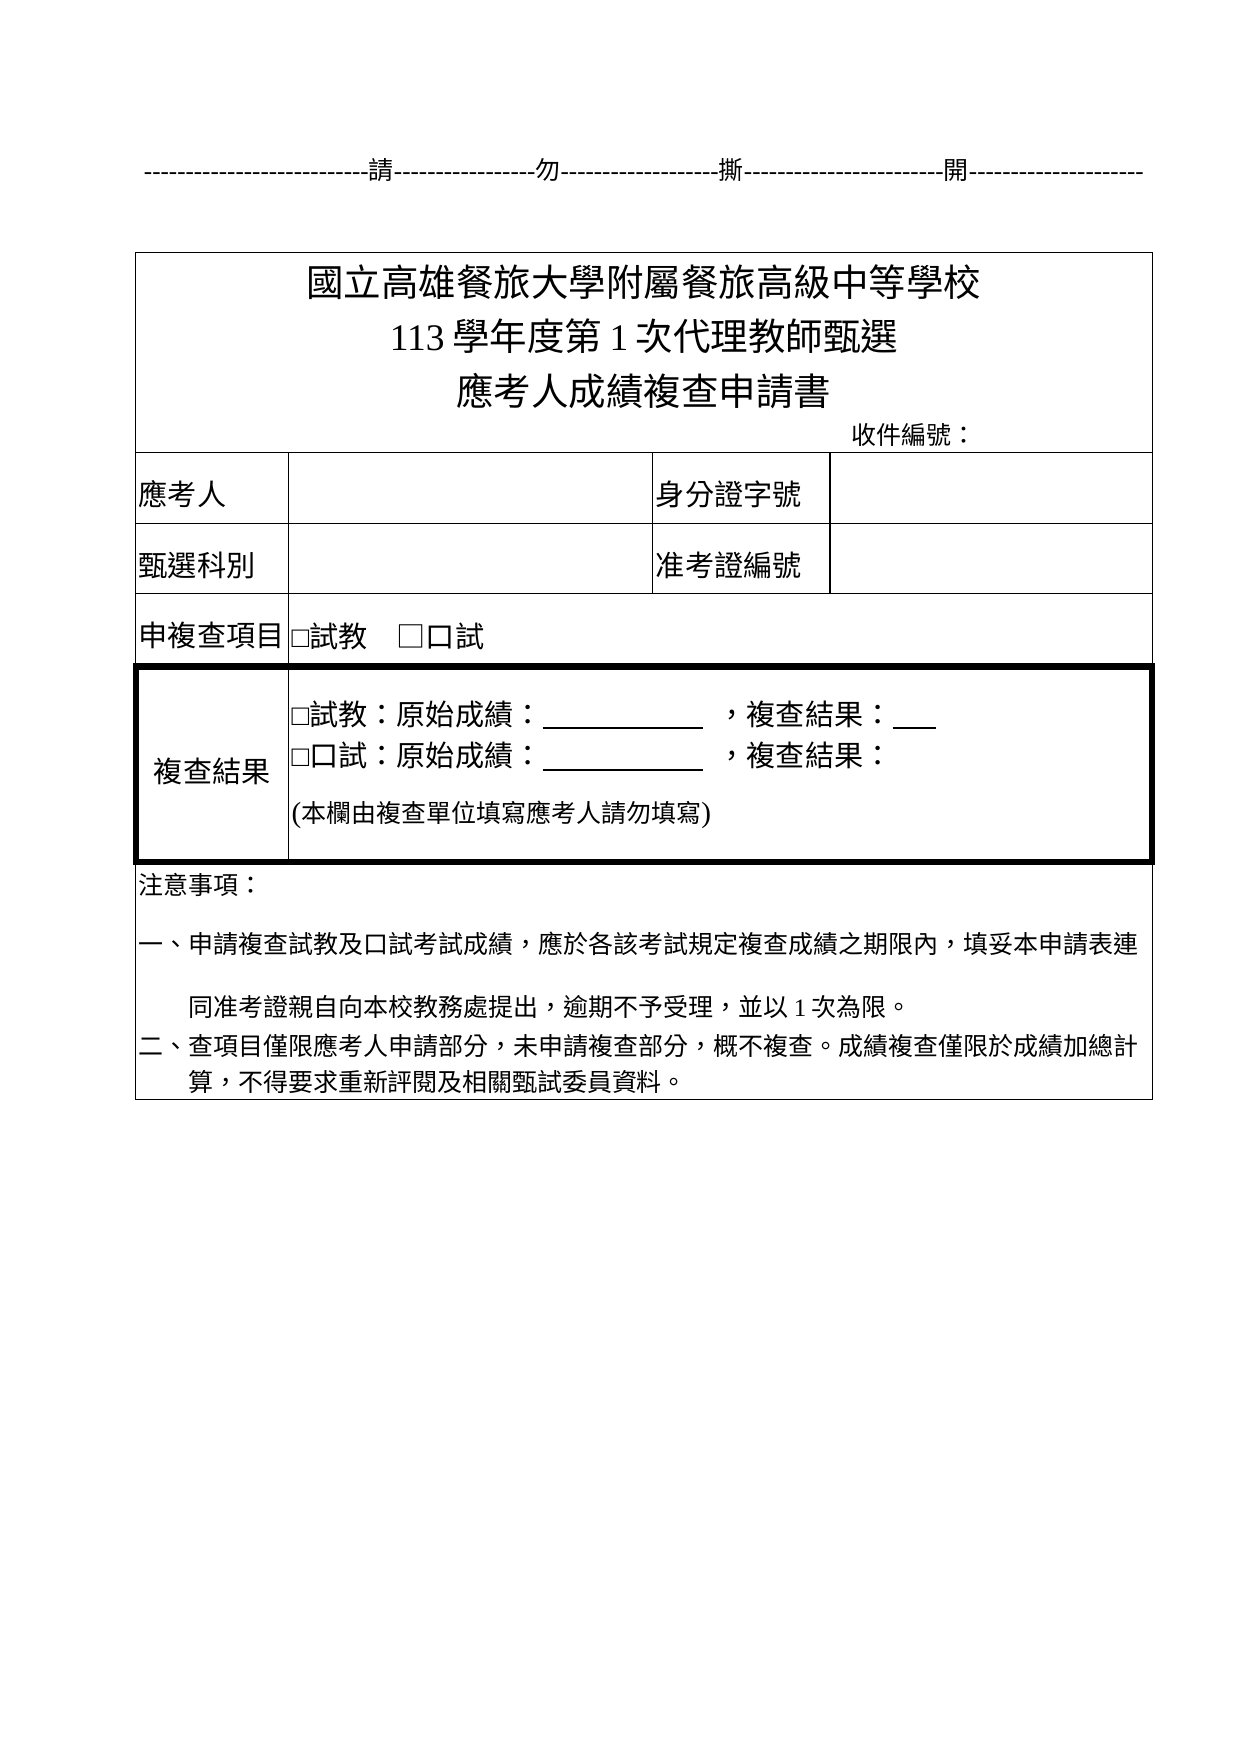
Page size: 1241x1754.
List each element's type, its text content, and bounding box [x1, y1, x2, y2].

table_cell 甄選科別 [136, 524, 288, 593]
table_cell [289, 524, 652, 593]
table_cell 准考證編號 [653, 524, 829, 593]
table_cell □試教：原始成績： ，複查結果： □口試：原始成績： ，複查結果： (本欄由複查單位填寫應考人請勿填寫) [289, 670, 1149, 859]
table_cell 身分證字號 [653, 453, 829, 522]
table_cell □試教 □口試 [289, 594, 1152, 663]
table_cell [831, 453, 1152, 522]
table_cell [831, 524, 1152, 593]
table_cell 應考人 [136, 453, 288, 522]
table_header 國立高雄餐旅大學附屬餐旅高級中等學校 113學年度第1次代理教師甄選 應考人成績複查申請書 收件編號： [136, 253, 1152, 452]
table_cell [289, 453, 652, 522]
table_cell 注意事項： 一、申請複查試教及口試考試成績，應於各該考試規定複查成績之期限內，填妥本申請表連同准考證親自向本校教務處提出，逾期不予受理，並以1次為限。 二、查項目僅限應考人申請部分，未申請複查部分，概不複查。成績複查僅限於成績加總計算，不得要求重新評閱及相關甄試委員資料。 [136, 865, 1152, 1099]
table_cell 複查結果 [139, 670, 288, 859]
table_cell 申複查項目 [136, 594, 288, 663]
text ---------------------------請-----------------勿-------------------撕------------------------開--------------------- [106, 127, 1181, 189]
